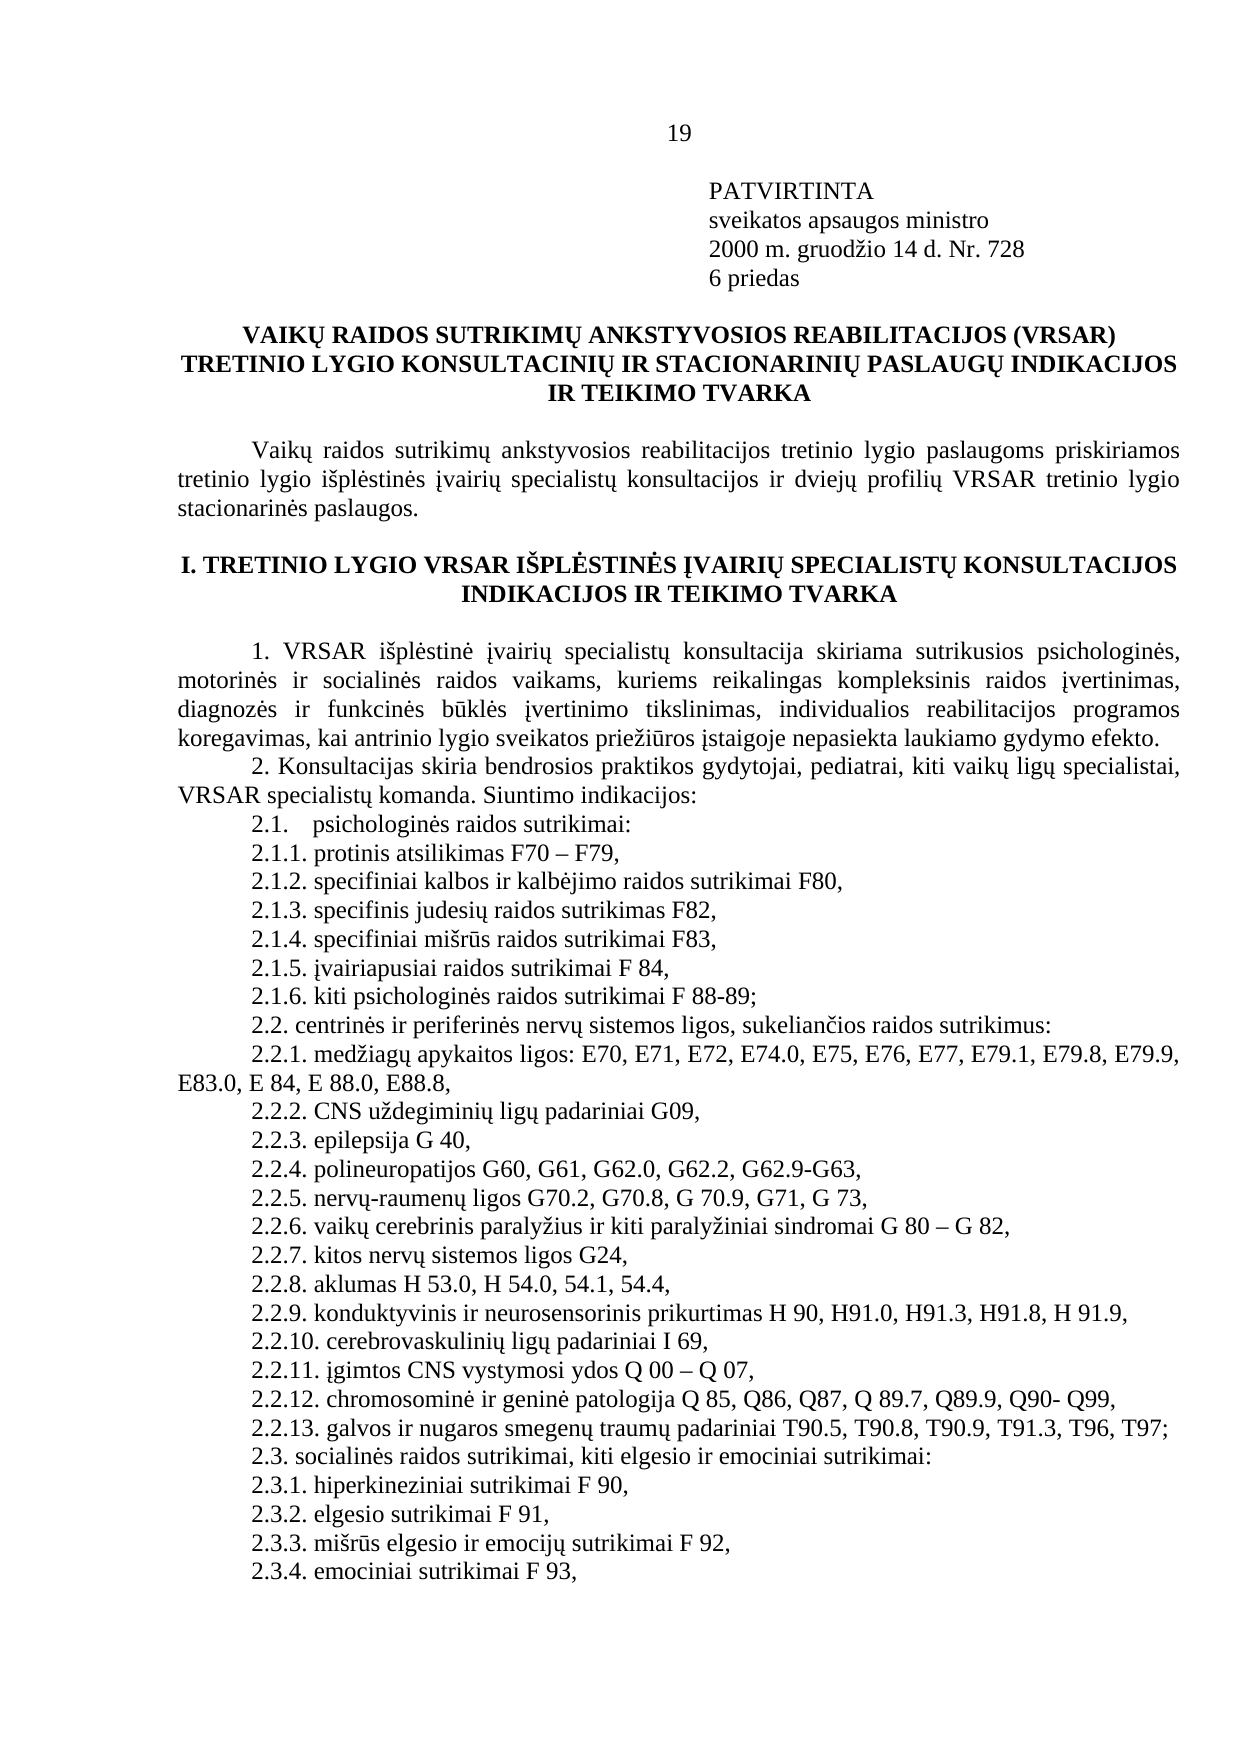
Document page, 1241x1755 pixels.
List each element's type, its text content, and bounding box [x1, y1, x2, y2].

text 2.1.4. specifiniai mišrūs raidos sutrikimai F83, [177, 924, 1181, 953]
text 2.2.7. kitos nervų sistemos ligos G24, [177, 1240, 1181, 1269]
text 2.1.6. kiti psichologinės raidos sutrikimai F 88-89; [177, 981, 1181, 1010]
text 2.1. psichologinės raidos sutrikimai: [177, 809, 1181, 838]
text 2. Konsultacijas skiria bendrosios praktikos gydytojai, pediatrai, kiti vaikų ligų specialistai, VRSAR specialistų komanda. Siuntimo indikacijos: [177, 751, 1181, 809]
text 2.3. socialinės raidos sutrikimai, kiti elgesio ir emociniai sutrikimai: [177, 1441, 1181, 1470]
text 2.3.2. elgesio sutrikimai F 91, [177, 1499, 1181, 1528]
text 2.2.2. CNS uždegiminių ligų padariniai G09, [177, 1096, 1181, 1125]
text 2000 m. gruodžio 14 d. Nr. 728 [177, 234, 1181, 263]
text 2.3.4. emociniai sutrikimai F 93, [177, 1556, 1181, 1585]
text 2.2.5. nervų-raumenų ligos G70.2, G70.8, G 70.9, G71, G 73, [177, 1183, 1181, 1211]
text 2.2. centrinės ir periferinės nervų sistemos ligos, sukeliančios raidos sutrikimus: [177, 1010, 1181, 1039]
text PATVIRTINTA [177, 176, 1181, 205]
text 2.2.6. vaikų cerebrinis paralyžius ir kiti paralyžiniai sindromai G 80 – G 82, [177, 1211, 1181, 1240]
text 2.1.2. specifiniai kalbos ir kalbėjimo raidos sutrikimai F80, [177, 866, 1181, 895]
text 2.2.1. medžiagų apykaitos ligos: E70, E71, E72, E74.0, E75, E76, E77, E79.1, E79.8, E79.9, E83.0, E 84, E 88.0, E88.8, [177, 1039, 1181, 1096]
text 2.2.4. polineuropatijos G60, G61, G62.0, G62.2, G62.9-G63, [177, 1154, 1181, 1183]
text sveikatos apsaugos ministro [177, 205, 1181, 234]
text 2.1.3. specifinis judesių raidos sutrikimas F82, [177, 895, 1181, 924]
text 2.2.3. epilepsija G 40, [177, 1125, 1181, 1154]
text 2.2.11. įgimtos CNS vystymosi ydos Q 00 – Q 07, [177, 1355, 1181, 1384]
text I. TRETINIO LYGIO VRSAR IŠPLĖSTINĖS ĮVAIRIŲ SPECIALISTŲ KONSULTACIJOS INDIKACIJOS IR TEIKIMO TVARKA [177, 550, 1181, 608]
text 2.2.13. galvos ir nugaros smegenų traumų padariniai T90.5, T90.8, T90.9, T91.3, T96, T97; [177, 1413, 1181, 1441]
text 2.2.10. cerebrovaskulinių ligų padariniai I 69, [177, 1326, 1181, 1355]
text 1. VRSAR išplėstinė įvairių specialistų konsultacija skiriama sutrikusios psichologinės, motorinės ir socialinės raidos vaikams, kuriems reikalingas kompleksinis raidos įvertinimas, diagnozės ir funkcinės būklės įvertinimo tikslinimas, individualios reabilitacijos programos koregavimas, kai antrinio lygio sveikatos priežiūros įstaigoje nepasiekta laukiamo gydymo efekto. [177, 636, 1181, 751]
text Vaikų raidos sutrikimų ankstyvosios reabilitacijos tretinio lygio paslaugoms priskiriamos tretinio lygio išplėstinės įvairių specialistų konsultacijos ir dviejų profilių VRSAR tretinio lygio stacionarinės paslaugos. [177, 435, 1181, 521]
text 2.2.12. chromosominė ir geninė patologija Q 85, Q86, Q87, Q 89.7, Q89.9, Q90- Q99, [177, 1384, 1181, 1413]
text 2.2.8. aklumas H 53.0, H 54.0, 54.1, 54.4, [177, 1269, 1181, 1298]
text 2.2.9. konduktyvinis ir neurosensorinis prikurtimas H 90, H91.0, H91.3, H91.8, H 91.9, [177, 1298, 1181, 1326]
text VAIKŲ RAIDOS SUTRIKIMŲ ANKSTYVOSIOS REABILITACIJOS (VRSAR) TRETINIO LYGIO KONSULTACINIŲ IR STACIONARINIŲ PASLAUGŲ INDIKACIJOS IR TEIKIMO TVARKA [177, 320, 1181, 406]
text 6 priedas [177, 263, 1181, 291]
text 2.1.1. protinis atsilikimas F70 – F79, [177, 838, 1181, 866]
text 2.3.1. hiperkineziniai sutrikimai F 90, [177, 1470, 1181, 1499]
text 2.3.3. mišrūs elgesio ir emocijų sutrikimai F 92, [177, 1528, 1181, 1556]
text 2.1.5. įvairiapusiai raidos sutrikimai F 84, [177, 953, 1181, 981]
